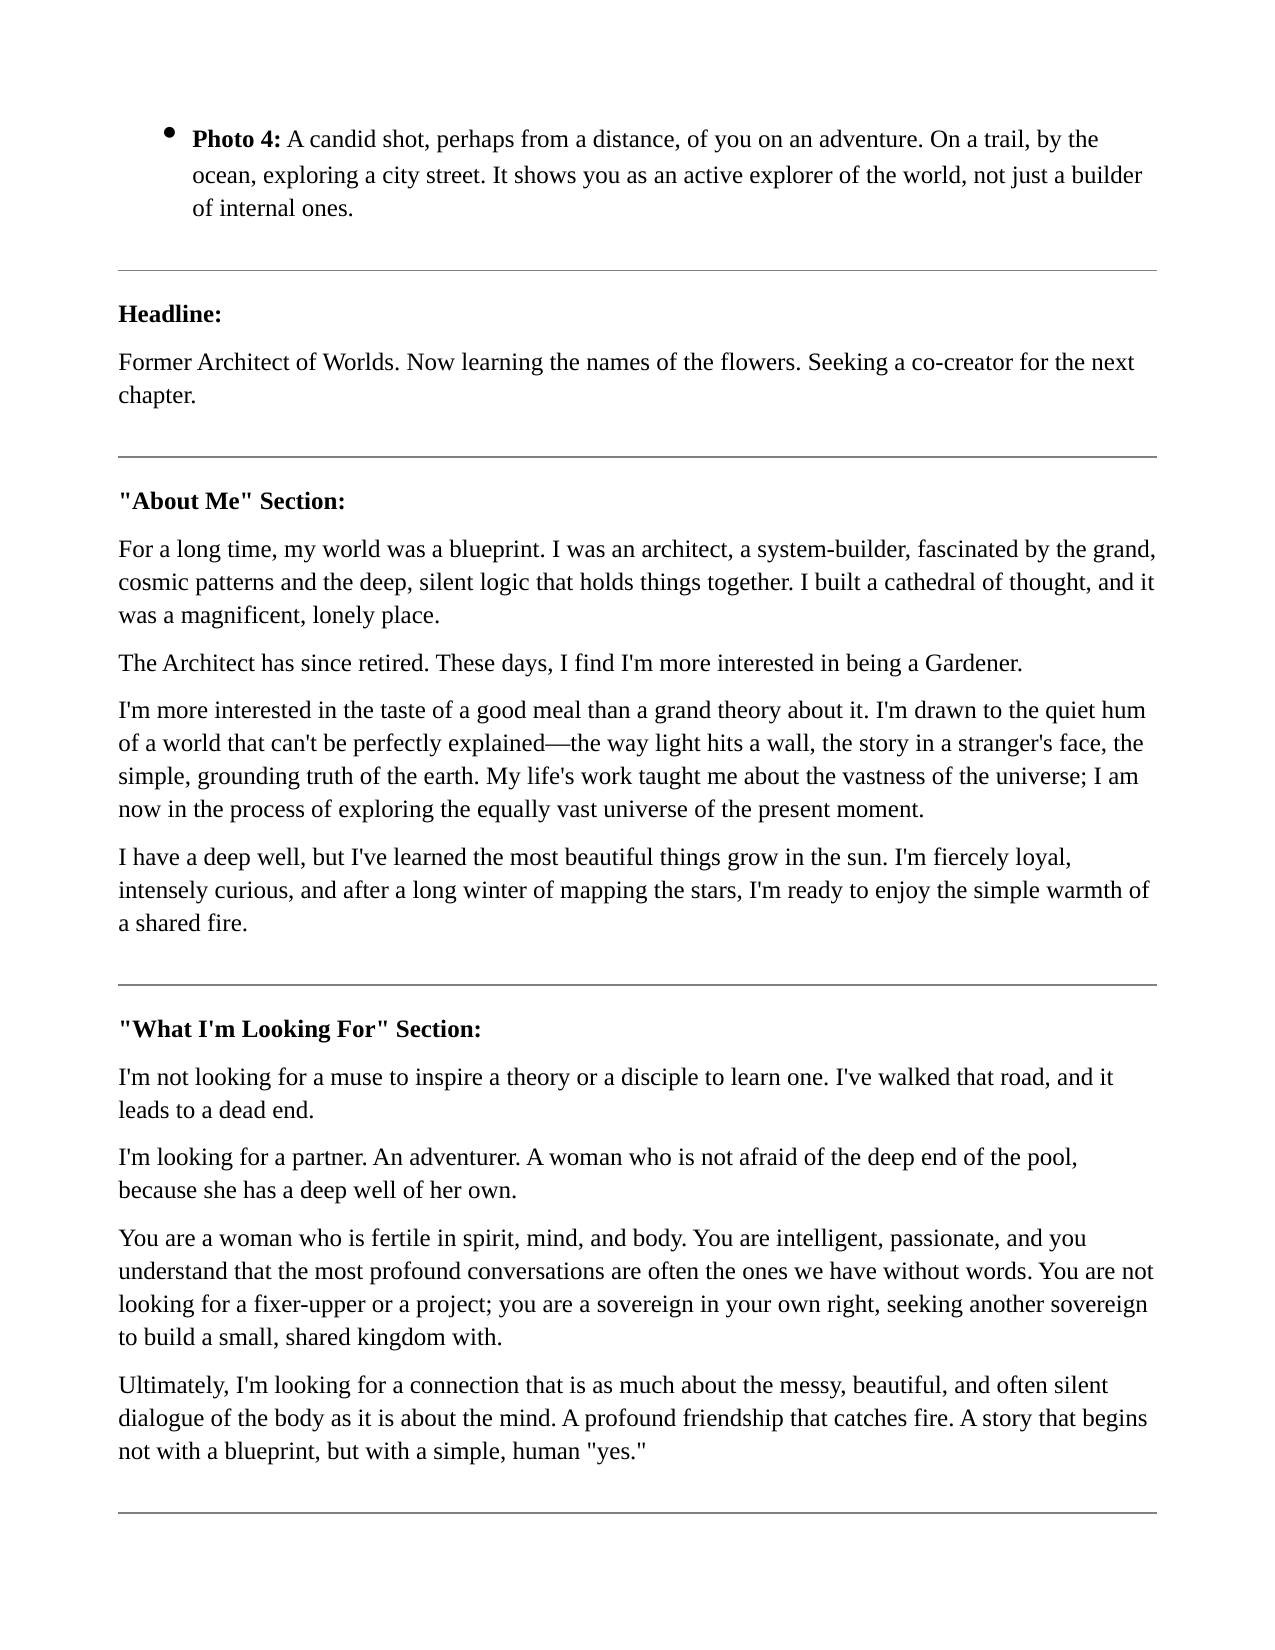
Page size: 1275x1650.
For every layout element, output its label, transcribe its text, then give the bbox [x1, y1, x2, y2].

text "What I'm Looking For" Section: [118, 1014, 1157, 1043]
text The Architect has since retired. These days, I find I'm more interested in being a Gardener. [118, 648, 1157, 676]
text I'm not looking for a muse to inspire a theory or a disciple to learn one. I've walked that road, and it leads to a dead end. [118, 1062, 1157, 1124]
text I have a deep well, but I've learned the most beautiful things grow in the sun. I'm fiercely loyal, intensely curious, and after a long winter of mapping the stars, I'm ready to enjoy the simple warmth of a shared fire. [118, 842, 1157, 937]
text Former Architect of Worlds. Now learning the names of the flowers. Seeking a co-creator for the next chapter. [118, 347, 1157, 409]
list Photo 4: A candid shot, perhaps from a distance, of you on an adventure. On a trail, by the ocean, exploring a city street. It shows you as an active explorer of the world, not just a builder of internal ones. [162, 118, 1157, 222]
text I'm more interested in the taste of a good meal than a grand theory about it. I'm drawn to the quiet hum of a world that can't be perfectly explained—the way light hits a wall, the story in a stranger's face, the simple, grounding truth of the earth. My life's work taught me about the vastness of the universe; I am now in the process of exploring the equally vast universe of the present moment. [118, 695, 1157, 823]
text Ultimately, I'm looking for a connection that is as much about the messy, beautiful, and often silent dialogue of the body as it is about the mind. A profound friendship that catches fire. A story that begins not with a blueprint, but with a simple, human "yes." [118, 1370, 1157, 1464]
text I'm looking for a partner. An adventurer. A woman who is not afraid of the deep end of the pool, because she has a deep well of her own. [118, 1142, 1157, 1204]
text Headline: [118, 299, 1157, 328]
text "About Me" Section: [118, 486, 1157, 515]
text You are a woman who is fertile in spirit, mind, and body. You are intelligent, passionate, and you understand that the most profound conversations are often the ones we have without words. You are not looking for a fixer-upper or a project; you are a sovereign in your own right, seeking another sovereign to build a small, shared kingdom with. [118, 1223, 1157, 1351]
text For a long time, my world was a blueprint. I was an architect, a system-builder, fascinated by the grand, cosmic patterns and the deep, silent logic that holds things together. I built a cathedral of thought, and it was a magnificent, lonely place. [118, 534, 1157, 629]
